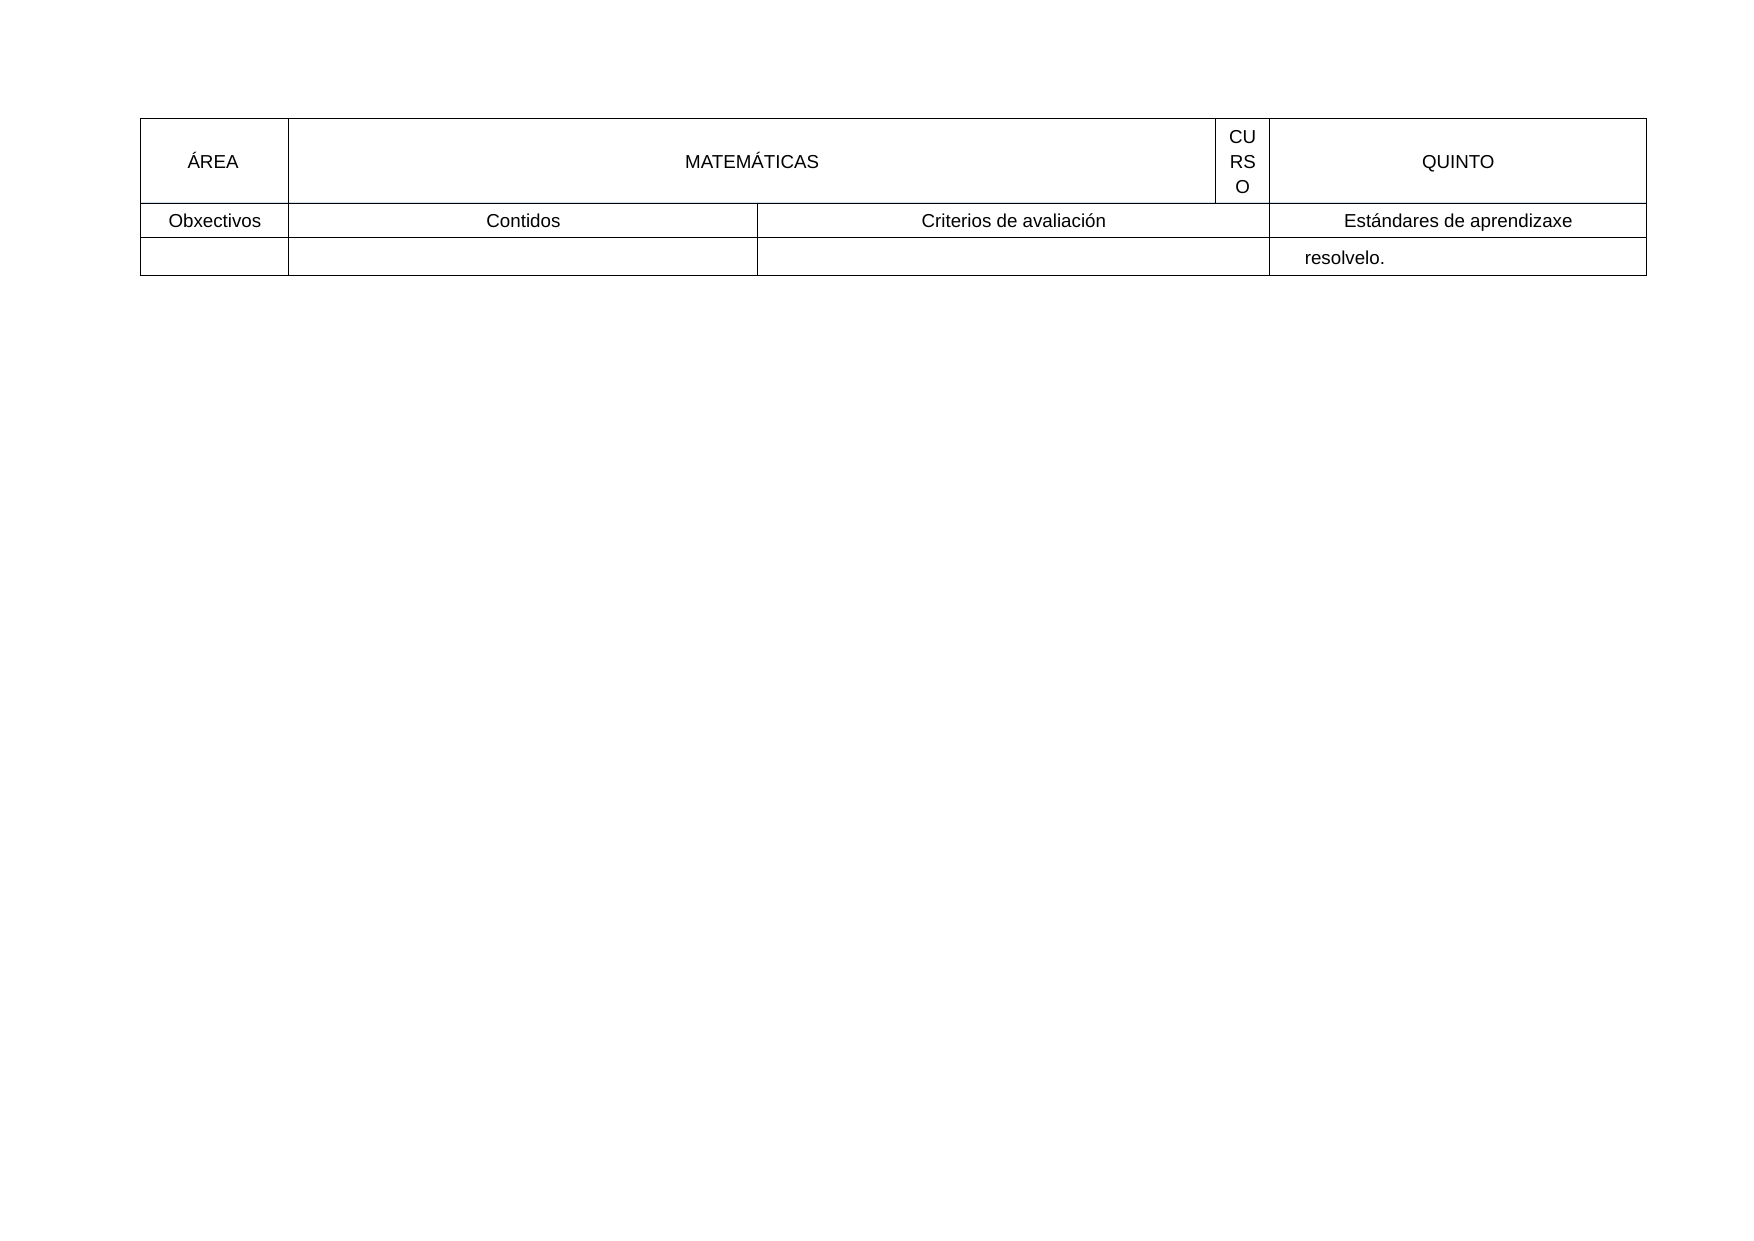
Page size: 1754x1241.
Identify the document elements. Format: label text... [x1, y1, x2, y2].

table_header ÁREA [141, 119, 288, 202]
table_cell [141, 238, 288, 275]
table_cell resolvelo. [1270, 238, 1646, 275]
table_header MATEMÁTICAS [289, 119, 1215, 202]
table_cell Criterios de avaliación [758, 204, 1269, 237]
table_cell [289, 238, 757, 275]
table_header CURSO [1216, 119, 1269, 202]
table_cell Obxectivos [141, 204, 288, 237]
table_cell [758, 238, 1269, 275]
table_cell Contidos [289, 204, 757, 237]
table_cell Estándares de aprendizaxe [1270, 204, 1646, 237]
table_header QUINTO [1270, 119, 1646, 202]
